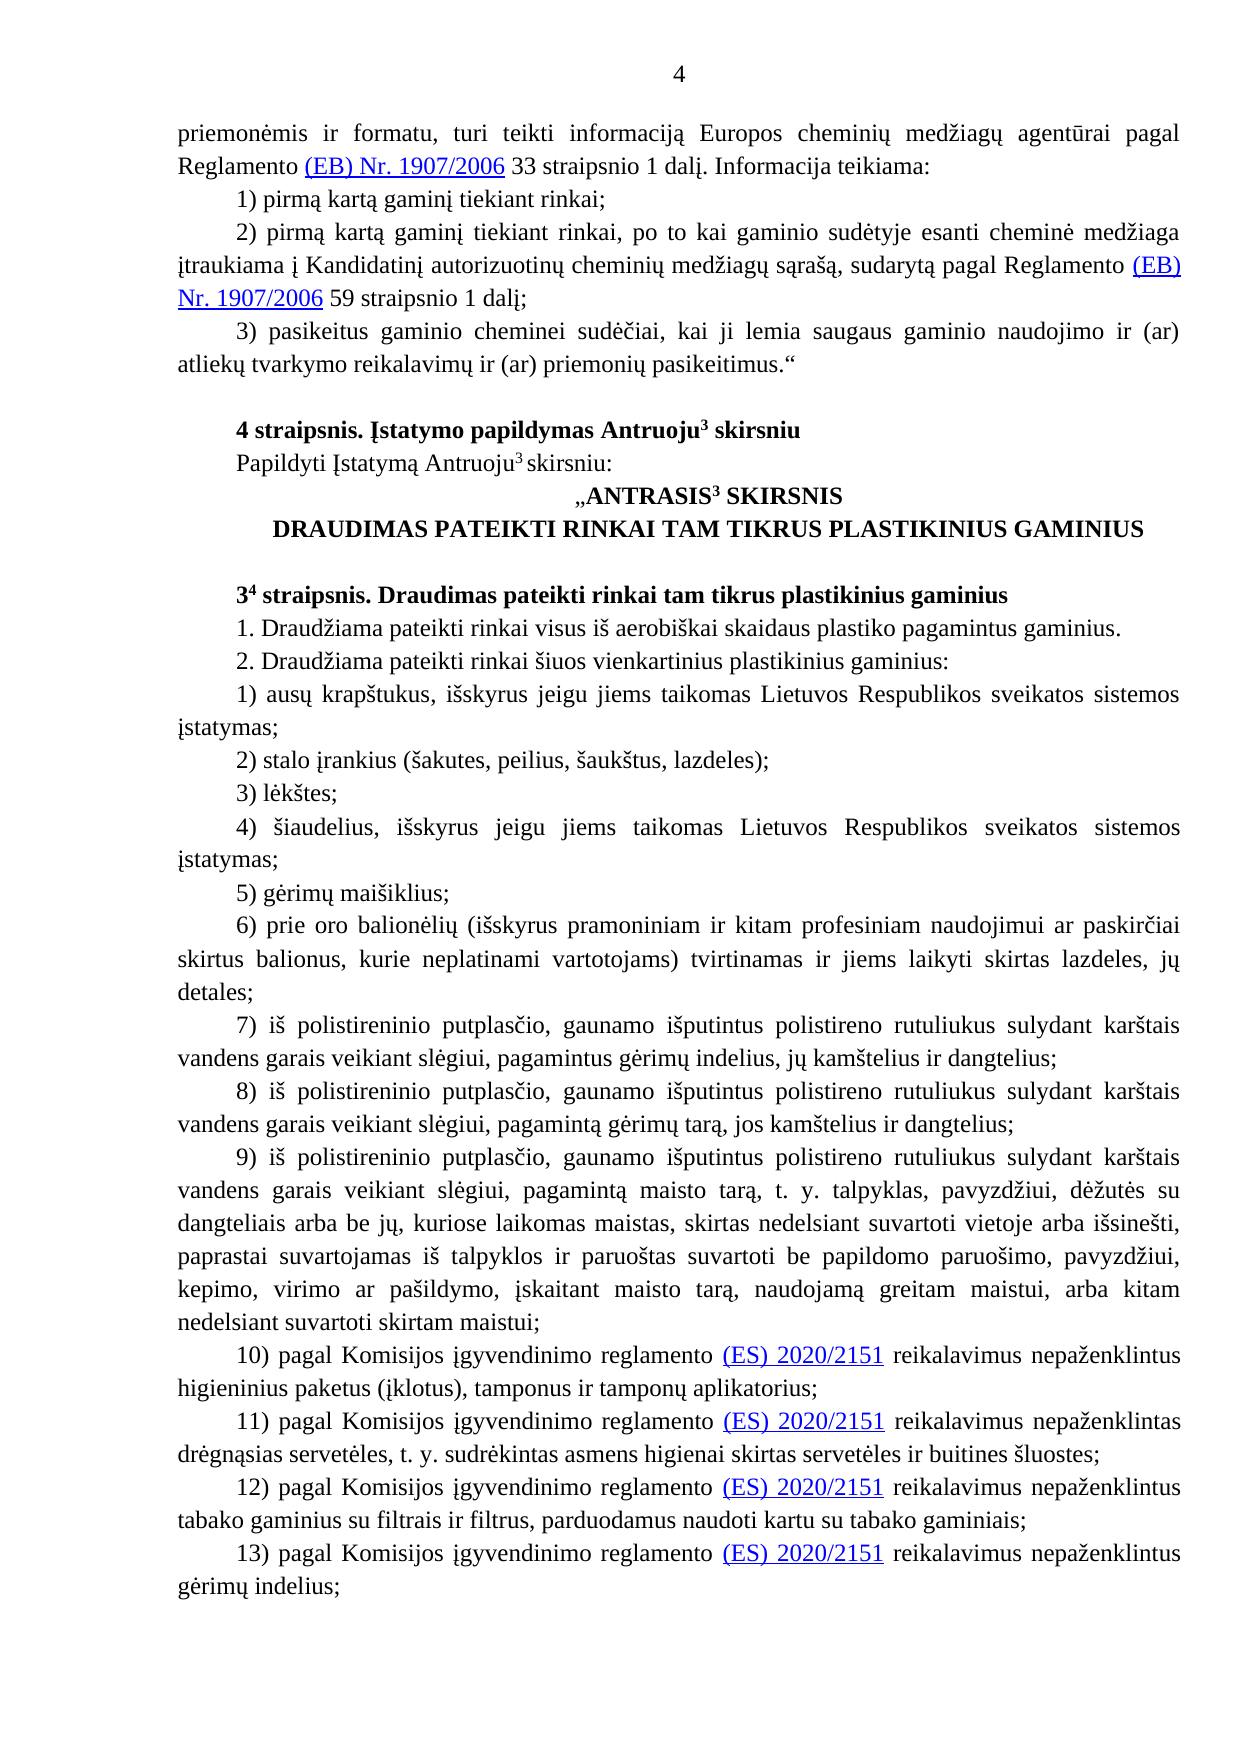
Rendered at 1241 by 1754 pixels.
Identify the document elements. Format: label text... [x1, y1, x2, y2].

text DRAUDIMAS PATEIKTI RINKAI TAM TIKRUS PLASTIKINIUS GAMINIUS [177, 514, 1181, 543]
text 4) šiaudelius, išskyrus jeigu jiems taikomas Lietuvos Respublikos sveikatos sistemos įstatymas; [177, 812, 1181, 873]
text 34 straipsnis. Draudimas pateikti rinkai tam tikrus plastikinius gaminius [177, 580, 1181, 609]
text 9) iš polistireninio putplasčio, gaunamo išputintus polistireno rutuliukus sulydant karštais vandens garais veikiant slėgiui, pagamintą maisto tarą, t. y. talpyklas, pavyzdžiui, dėžutės su dangteliais arba be jų, kuriose laikomas maistas, skirtas nedelsiant suvartoti vietoje arba išsinešti, paprastai suvartojamas iš talpyklos ir paruoštas suvartoti be papildomo paruošimo, pavyzdžiui, kepimo, virimo ar pašildymo, įskaitant maisto tarą, naudojamą greitam maistui, arba kitam nedelsiant suvartoti skirtam maistui; [177, 1142, 1181, 1336]
text 4 straipsnis. Įstatymo papildymas Antruoju3 skirsniu [177, 415, 1181, 444]
text 5) gėrimų maišiklius; [177, 878, 1181, 906]
text 8) iš polistireninio putplasčio, gaunamo išputintus polistireno rutuliukus sulydant karštais vandens garais veikiant slėgiui, pagamintą gėrimų tarą, jos kamštelius ir dangtelius; [177, 1076, 1181, 1137]
text 10) pagal Komisijos įgyvendinimo reglamento (ES) 2020/2151 reikalavimus nepaženklintus higieninius paketus (įklotus), tamponus ir tamponų aplikatorius; [177, 1340, 1181, 1402]
text 7) iš polistireninio putplasčio, gaunamo išputintus polistireno rutuliukus sulydant karštais vandens garais veikiant slėgiui, pagamintus gėrimų indelius, jų kamštelius ir dangtelius; [177, 1010, 1181, 1071]
text 12) pagal Komisijos įgyvendinimo reglamento (ES) 2020/2151 reikalavimus nepaženklintus tabako gaminius su filtrais ir filtrus, parduodamus naudoti kartu su tabako gaminiais; [177, 1472, 1181, 1534]
text 3) pasikeitus gaminio cheminei sudėčiai, kai ji lemia saugaus gaminio naudojimo ir (ar) atliekų tvarkymo reikalavimų ir (ar) priemonių pasikeitimus.“ [177, 316, 1181, 378]
text 6) prie oro balionėlių (išskyrus pramoniniam ir kitam profesiniam naudojimui ar paskirčiai skirtus balionus, kurie neplatinami vartotojams) tvirtinamas ir jiems laikyti skirtas lazdeles, jų detales; [177, 911, 1181, 1005]
text 2. Draudžiama pateikti rinkai šiuos vienkartinius plastikinius gaminius: [177, 646, 1181, 675]
text 1) ausų krapštukus, išskyrus jeigu jiems taikomas Lietuvos Respublikos sveikatos sistemos įstatymas; [177, 679, 1181, 741]
text 2) stalo įrankius (šakutes, peilius, šaukštus, lazdeles); [177, 746, 1181, 774]
text 2) pirmą kartą gaminį tiekiant rinkai, po to kai gaminio sudėtyje esanti cheminė medžiaga įtraukiama į Kandidatinį autorizuotinų cheminių medžiagų sąrašą, sudarytą pagal Reglamento (EB) Nr. 1907/2006 59 straipsnio 1 dalį; [177, 217, 1181, 312]
text priemonėmis ir formatu, turi teikti informaciją Europos cheminių medžiagų agentūrai pagal Reglamento (EB) Nr. 1907/2006 33 straipsnio 1 dalį. Informacija teikiama: [177, 118, 1181, 180]
text 1. Draudžiama pateikti rinkai visus iš aerobiškai skaidaus plastiko pagamintus gaminius. [177, 613, 1181, 642]
text 3) lėkštes; [177, 778, 1181, 807]
text 11) pagal Komisijos įgyvendinimo reglamento (ES) 2020/2151 reikalavimus nepaženklintas drėgnąsias servetėles, t. y. sudrėkintas asmens higienai skirtas servetėles ir buitines šluostes; [177, 1406, 1181, 1468]
text 1) pirmą kartą gaminį tiekiant rinkai; [177, 184, 1181, 213]
text „ANTRASIS3 SKIRSNIS [177, 481, 1181, 510]
text 13) pagal Komisijos įgyvendinimo reglamento (ES) 2020/2151 reikalavimus nepaženklintus gėrimų indelius; [177, 1538, 1181, 1600]
text Papildyti Įstatymą Antruoju3 skirsniu: [177, 448, 1181, 477]
